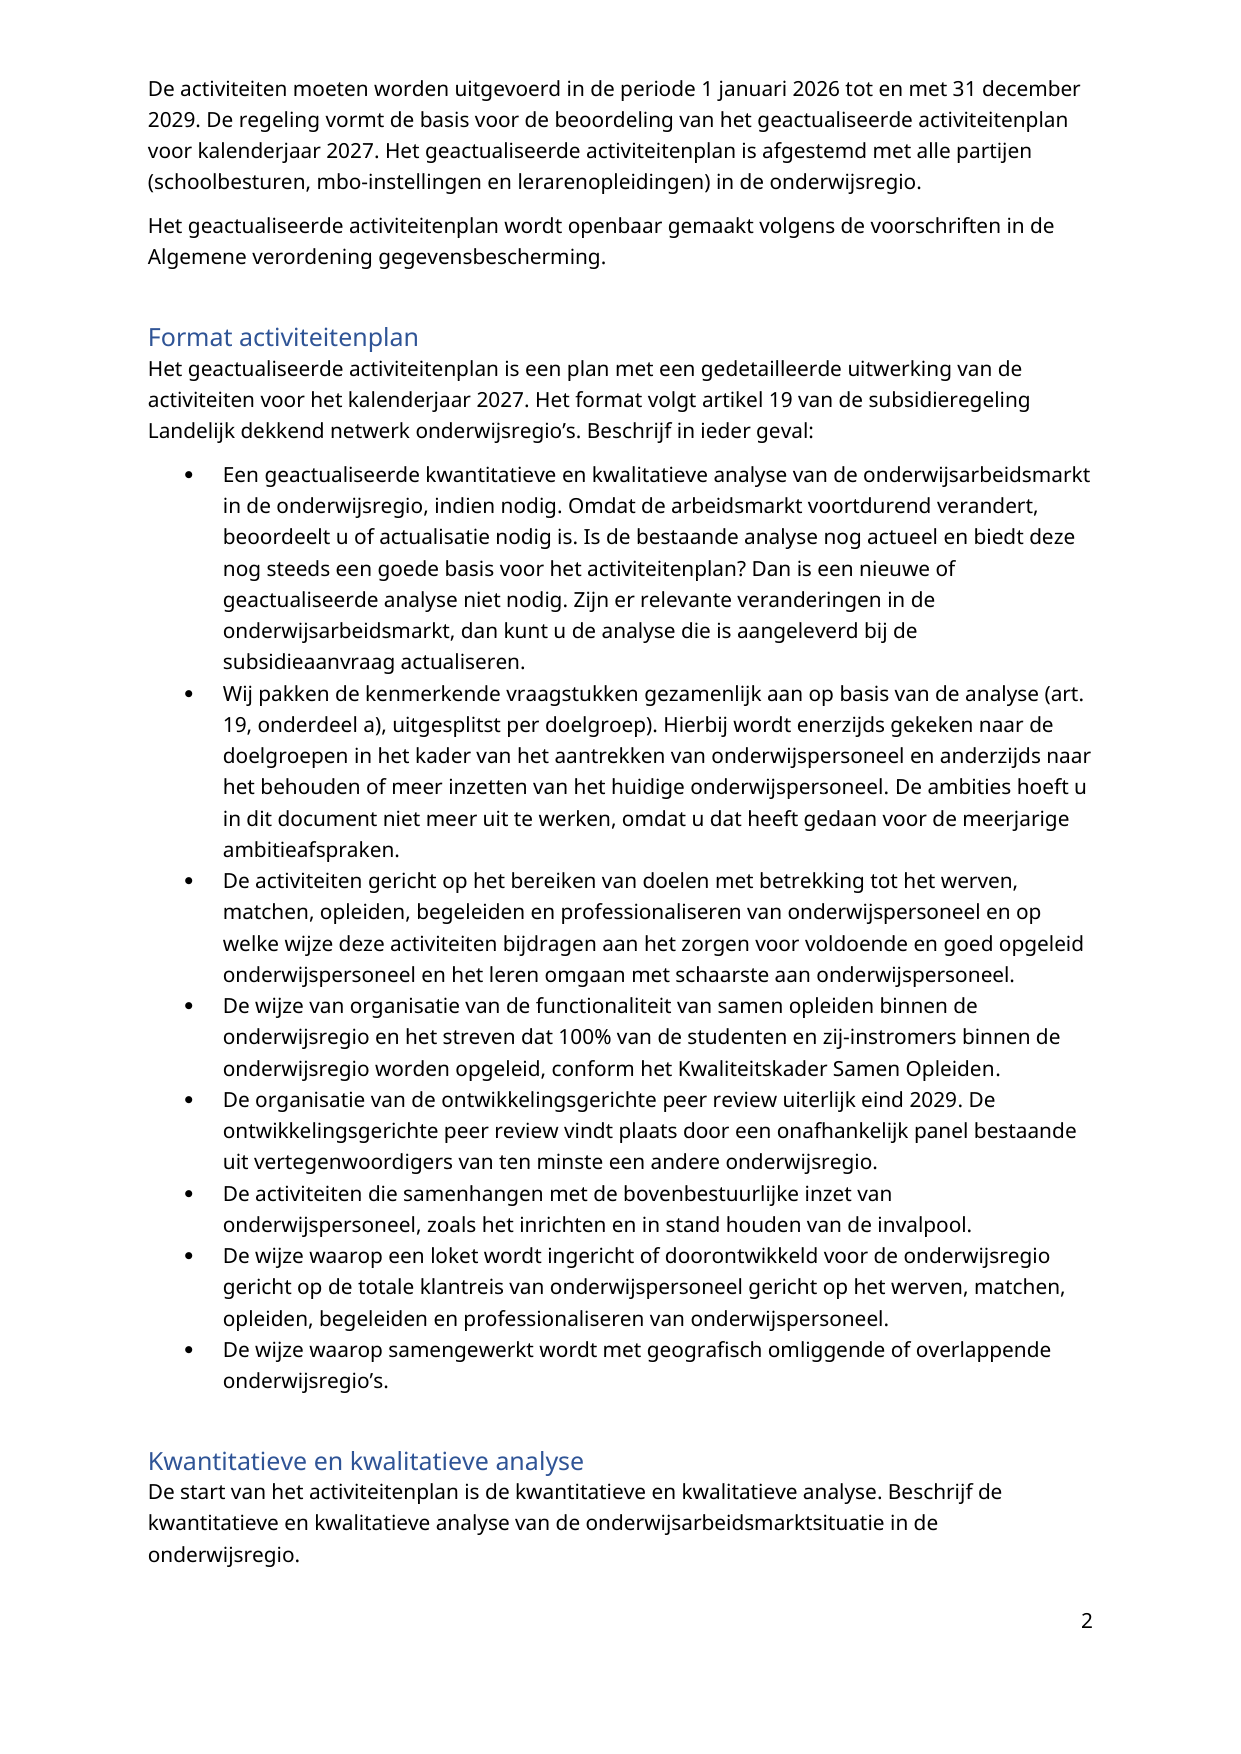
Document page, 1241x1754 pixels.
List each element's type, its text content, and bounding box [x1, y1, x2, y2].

list De activiteiten gericht op het bereiken van doelen met betrekking tot het werven, matchen, opleiden, begeleiden en professionaliseren van onderwijspersoneel en op welke wijze deze activiteiten bijdragen aan het zorgen voor voldoende en goed opgeleid onderwijspersoneel en het leren omgaan met schaarste aan onderwijspersoneel. [185, 866, 1093, 988]
text Het geactualiseerde activiteitenplan is een plan met een gedetailleerde uitwerking van de activiteiten voor het kalenderjaar 2027. Het format volgt artikel 19 van de subsidieregeling Landelijk dekkend netwerk onderwijsregio’s. Beschrijf in ieder geval: [148, 354, 1093, 444]
list De wijze waarop samengewerkt wordt met geografisch omliggende of overlappende onderwijsregio’s. [185, 1335, 1093, 1394]
text De start van het activiteitenplan is de kwantitatieve en kwalitatieve analyse. Beschrijf de kwantitatieve en kwalitatieve analyse van de onderwijsarbeidsmarktsituatie in de onderwijsregio. [148, 1477, 1093, 1568]
list De wijze van organisatie van de functionaliteit van samen opleiden binnen de onderwijsregio en het streven dat 100% van de studenten en zij-instromers binnen de onderwijsregio worden opgeleid, conform het Kwaliteitskader Samen Opleiden. [185, 991, 1093, 1082]
list De wijze waarop een loket wordt ingericht of doorontwikkeld voor de onderwijsregio gericht op de totale klantreis van onderwijspersoneel gericht op het werven, matchen, opleiden, begeleiden en professionaliseren van onderwijspersoneel. [185, 1241, 1093, 1332]
text De activiteiten moeten worden uitgevoerd in de periode 1 januari 2026 tot en met 31 december 2029. De regeling vormt de basis voor de beoordeling van het geactualiseerde activiteitenplan voor kalenderjaar 2027. Het geactualiseerde activiteitenplan is afgestemd met alle partijen (schoolbesturen, mbo-instellingen en lerarenopleidingen) in de onderwijsregio. [148, 74, 1093, 196]
text Het geactualiseerde activiteitenplan wordt openbaar gemaakt volgens de voorschriften in de Algemene verordening gegevensbescherming. [148, 211, 1093, 271]
list Wij pakken de kenmerkende vraagstukken gezamenlijk aan op basis van de analyse (art. 19, onderdeel a), uitgesplitst per doelgroep). Hierbij wordt enerzijds gekeken naar de doelgroepen in het kader van het aantrekken van onderwijspersoneel en anderzijds naar het behouden of meer inzetten van het huidige onderwijspersoneel. De ambities hoeft u in dit document niet meer uit te werken, omdat u dat heeft gedaan voor de meerjarige ambitieafspraken. [185, 679, 1093, 863]
list Een geactualiseerde kwantitatieve en kwalitatieve analyse van de onderwijsarbeidsmarkt in de onderwijsregio, indien nodig. Omdat de arbeidsmarkt voortdurend verandert, beoordeelt u of actualisatie nodig is. Is de bestaande analyse nog actueel en biedt deze nog steeds een goede basis voor het activiteitenplan? Dan is een nieuwe of geactualiseerde analyse niet nodig. Zijn er relevante veranderingen in de onderwijsarbeidsmarkt, dan kunt u de analyse die is aangeleverd bij de subsidieaanvraag actualiseren. [185, 460, 1093, 676]
subtitle Kwantitatieve en kwalitatieve analyse [148, 1443, 1093, 1477]
list De organisatie van de ontwikkelingsgerichte peer review uiterlijk eind 2029. De ontwikkelingsgerichte peer review vindt plaats door een onafhankelijk panel bestaande uit vertegenwoordigers van ten minste een andere onderwijsregio. [185, 1085, 1093, 1176]
list De activiteiten die samenhangen met de bovenbestuurlijke inzet van onderwijspersoneel, zoals het inrichten en in stand houden van de invalpool. [185, 1179, 1093, 1238]
subtitle Format activiteitenplan [148, 319, 1093, 354]
